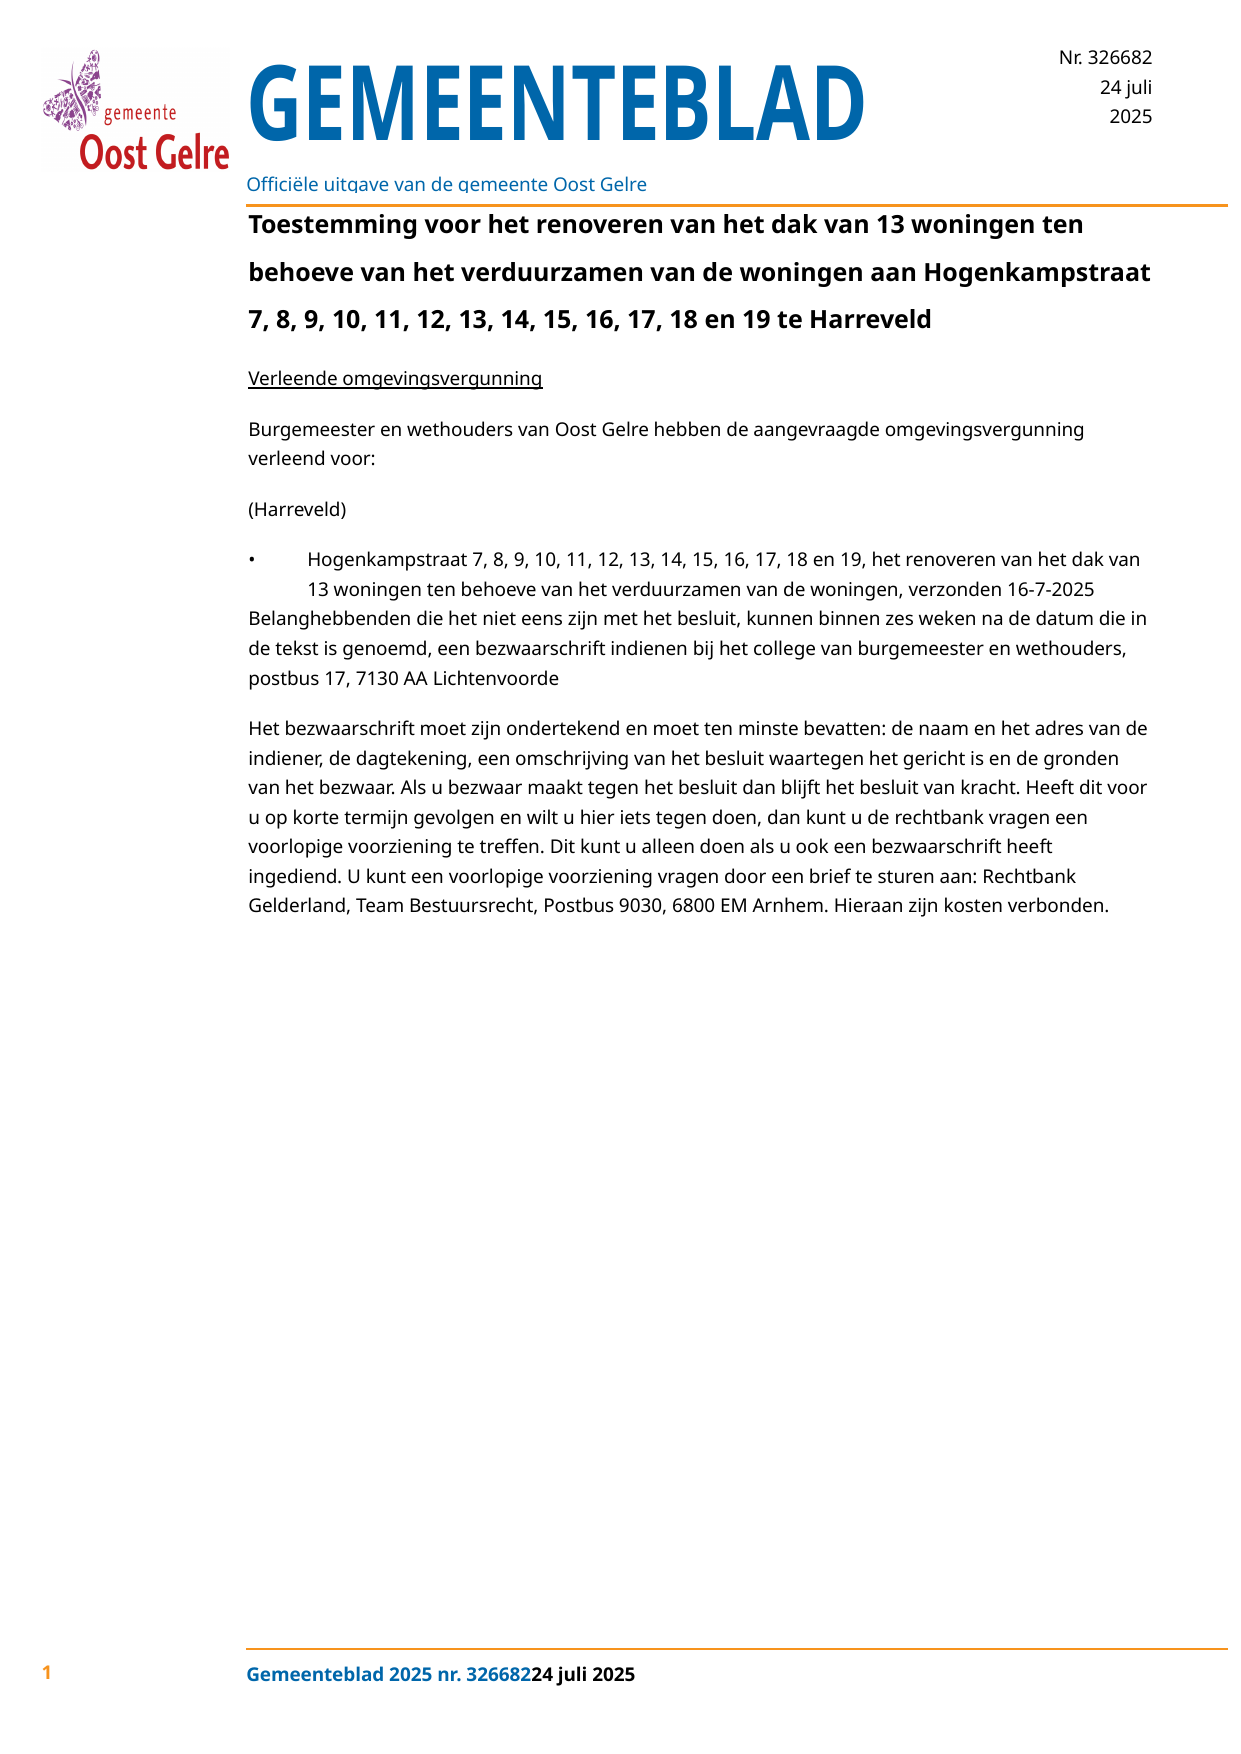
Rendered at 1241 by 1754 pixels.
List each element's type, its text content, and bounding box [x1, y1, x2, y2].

text Burgemeester en wethouders van Oost Gelre hebben de aangevraagde omgevingsvergunning verleend voor: [248, 416, 1152, 471]
list Hogenkampstraat 7, 8, 9, 10, 11, 12, 13, 14, 15, 16, 17, 18 en 19, het renoveren van het dak van 13 woningen ten behoeve van het verduurzamen van de woningen, verzonden 16-7-2025 [248, 546, 1152, 602]
text (Harreveld) [248, 496, 1152, 522]
text Het bezwaarschrift moet zijn ondertekend en moet ten minste bevatten: de naam en het adres van de indiener, de dagtekening, een omschrijving van het besluit waartegen het gericht is en de gronden van het bezwaar. Als u bezwaar maakt tegen het besluit dan blijft het besluit van kracht. Heeft dit voor u op korte termijn gevolgen en wilt u hier iets tegen doen, dan kunt u de rechtbank vragen een voorlopige voorziening te treffen. Dit kunt u alleen doen als u ook een bezwaarschrift heeft ingediend. U kunt een voorlopige voorziening vragen door een brief te sturen aan: Rechtbank Gelderland, Team Bestuursrecht, Postbus 9030, 6800 EM Arnhem. Hieraan zijn kosten verbonden. [248, 715, 1152, 918]
text Belanghebbenden die het niet eens zijn met het besluit, kunnen binnen zes weken na de datum die in de tekst is genoemd, een bezwaarschrift indienen bij het college van burgemeester en wethouders, postbus 17, 7130 AA Lichtenvoorde [248, 606, 1152, 690]
picture [41, 47, 231, 172]
text Toestemming voor het renoveren van het dak van 13 woningen ten behoeve van het verduurzamen van de woningen aan Hogenkampstraat 7, 8, 9, 10, 11, 12, 13, 14, 15, 16, 17, 18 en 19 te Harreveld [248, 207, 1152, 336]
text Verleende omgevingsvergunning [248, 366, 1152, 391]
